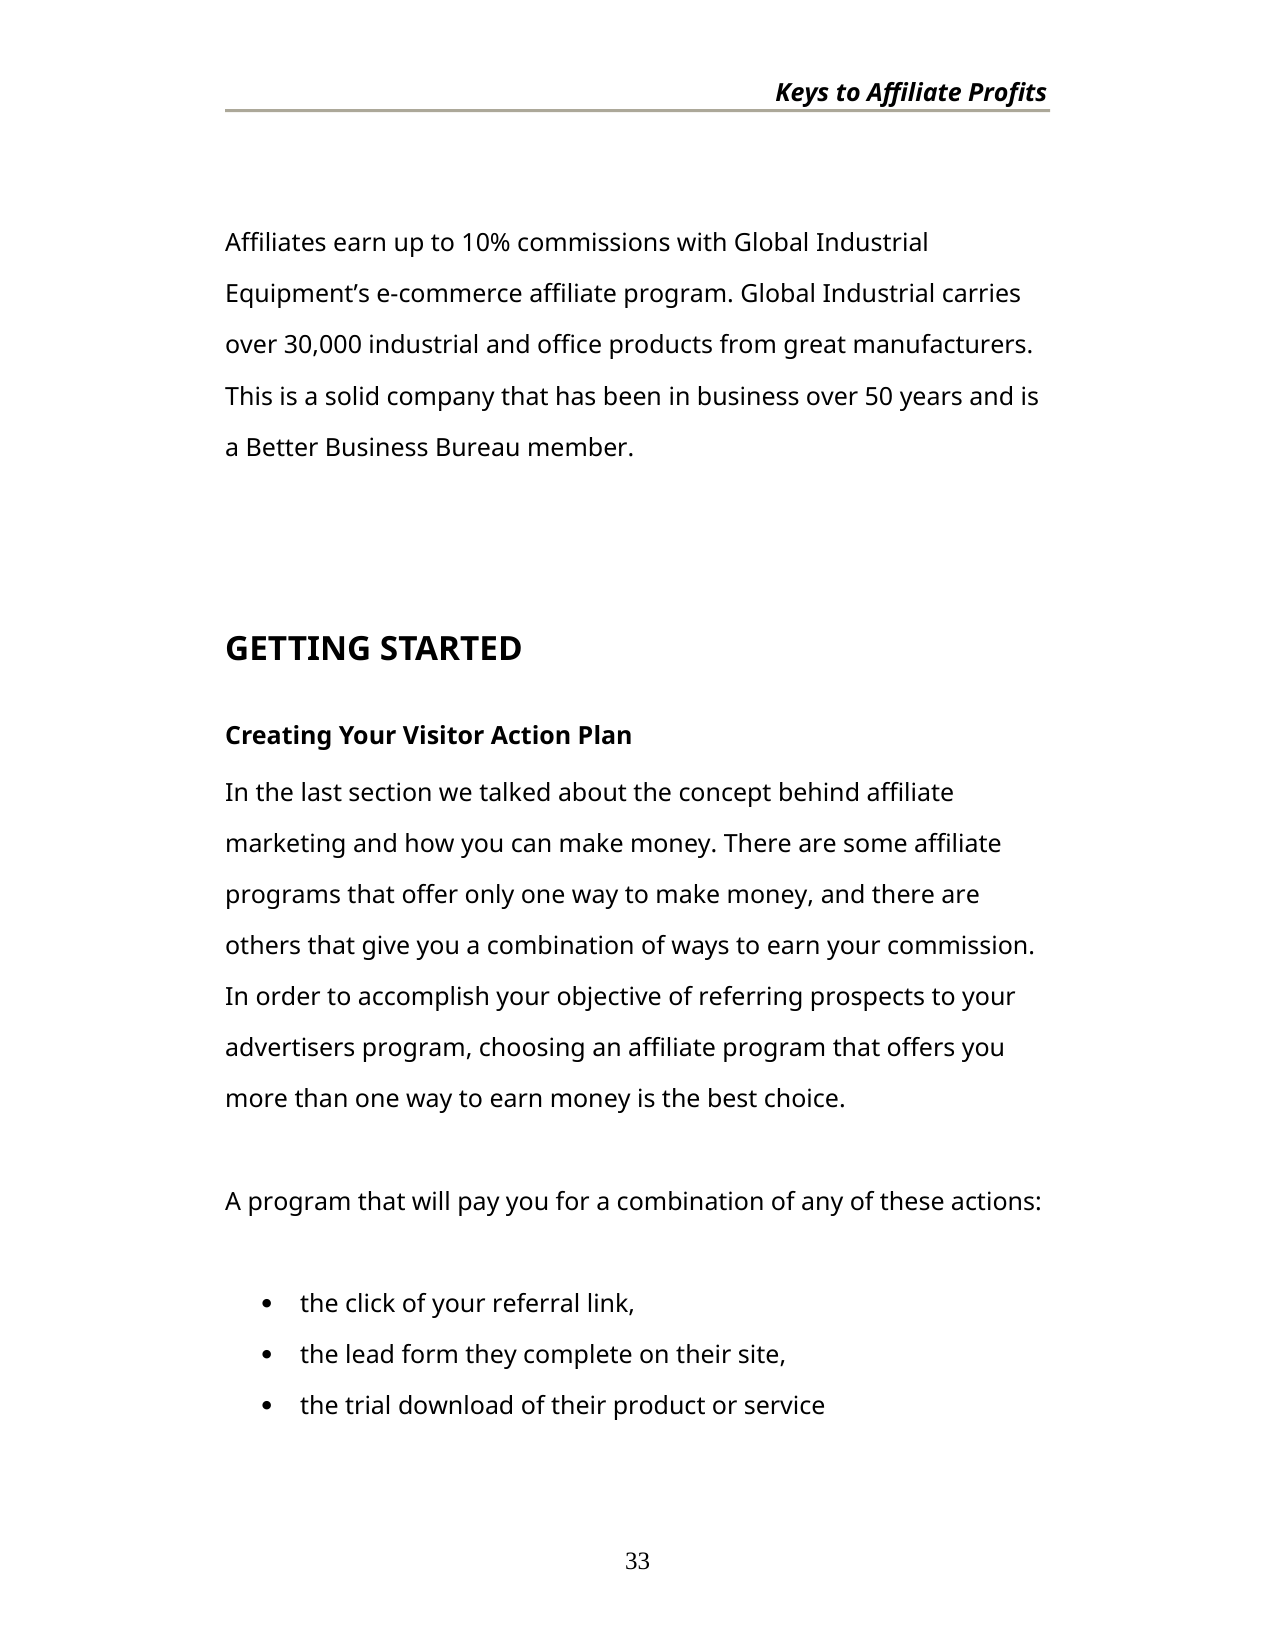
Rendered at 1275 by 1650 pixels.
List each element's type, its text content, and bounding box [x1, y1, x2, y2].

text A program that will pay you for a combination of any of these actions: [225, 1183, 1050, 1217]
list the trial download of their product or service [262, 1387, 1050, 1421]
text Affiliates earn up to 10% commissions with Global Industrial Equipment’s e-commerce affiliate program. Global Industrial carries over 30,000 industrial and office products from great manufacturers. This is a solid company that has been in business over 50 years and is a Better Business Bureau member. [225, 225, 1050, 463]
subtitle GETTING STARTED [225, 556, 1050, 670]
list the click of your referral link, [262, 1285, 1050, 1319]
text In the last section we talked about the concept behind affiliate marketing and how you can make money. There are some affiliate programs that offer only one way to make money, and there are others that give you a combination of ways to earn your commission. In order to accomplish your objective of referring prospects to your advertisers program, choosing an affiliate program that offers you more than one way to earn money is the best choice. [225, 775, 1050, 1115]
list the lead form they complete on their site, [262, 1336, 1050, 1370]
text Creating Your Visitor Action Plan [225, 717, 1050, 752]
